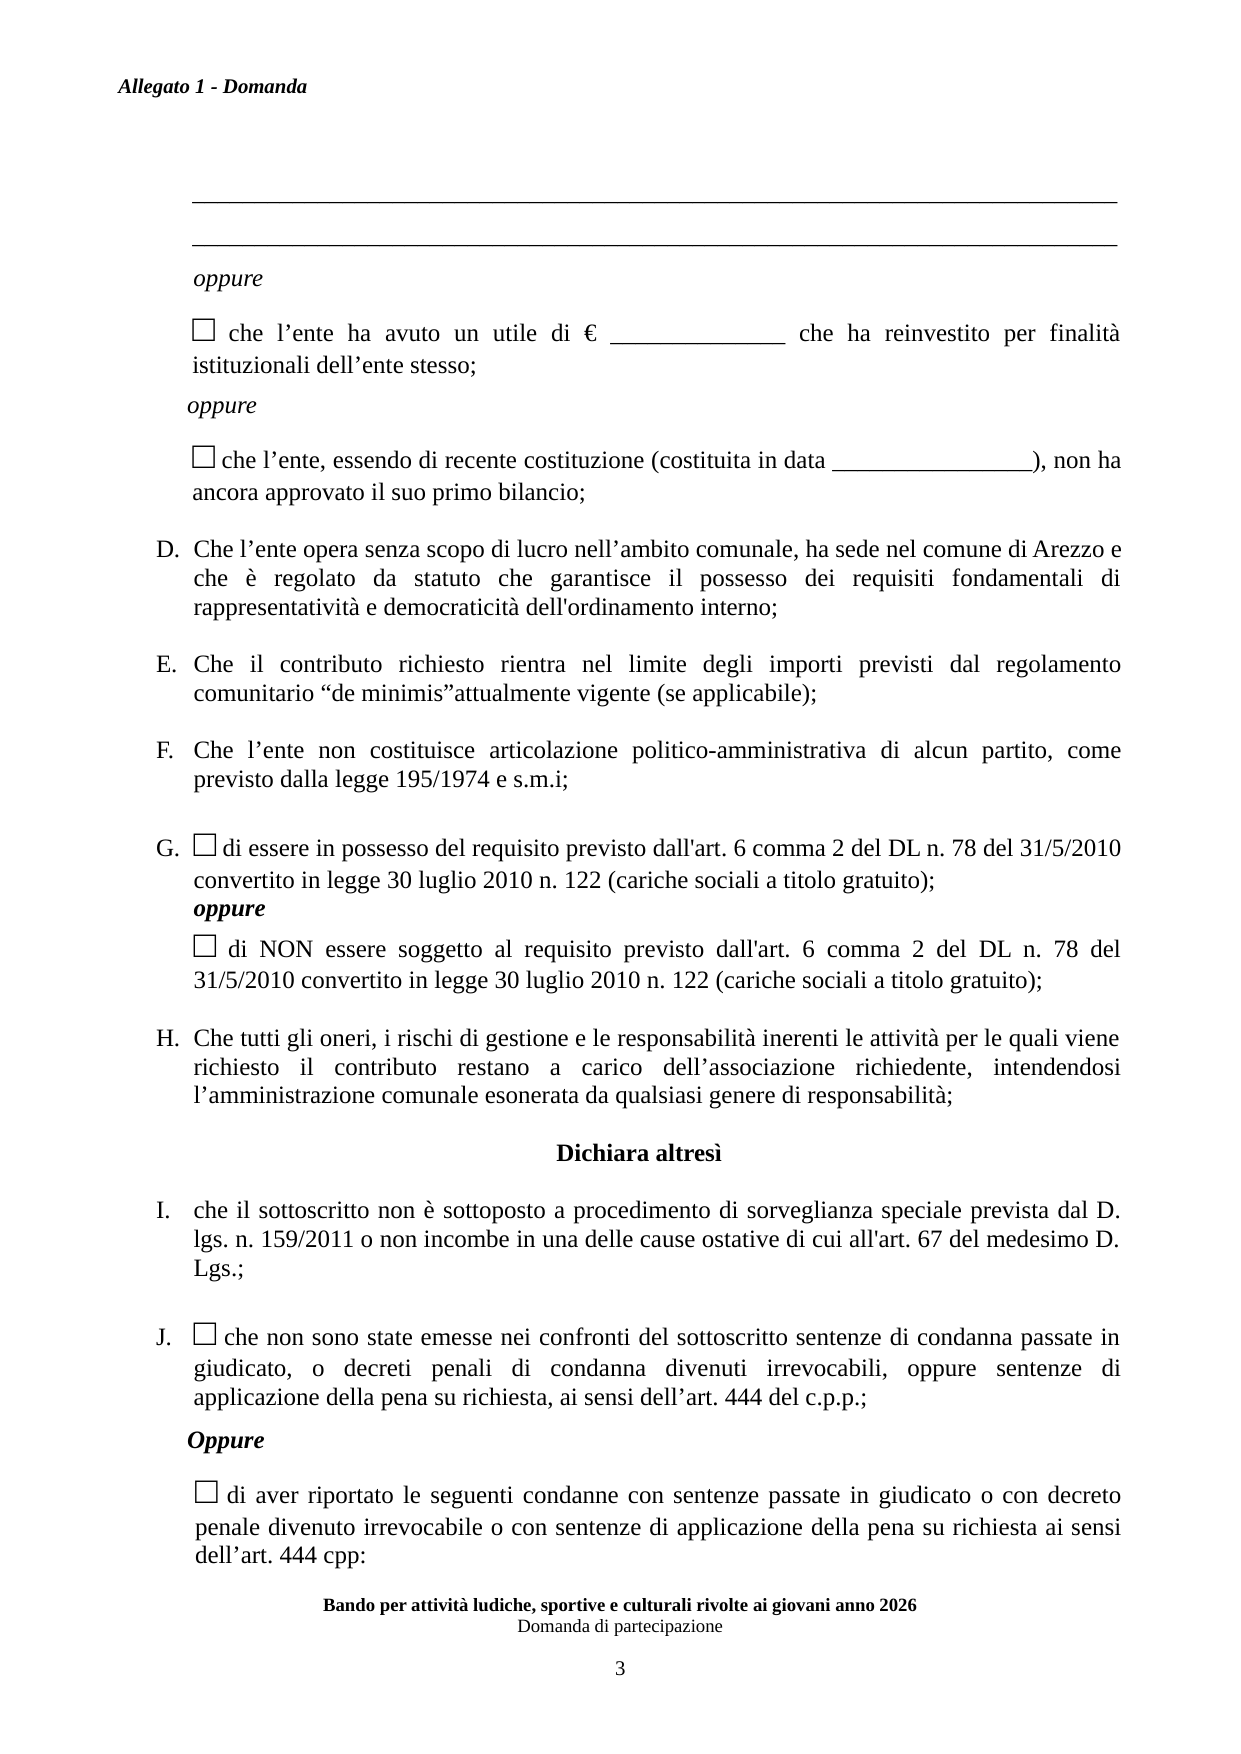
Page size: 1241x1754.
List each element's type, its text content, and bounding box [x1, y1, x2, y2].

text __________________________________________________________________________ [192, 220, 1122, 249]
list □ che non sono state emesse nei confronti del sottoscritto sentenze di condanna passate in giudicato, o decreti penali di condanna divenuti irrevocabili, oppure sentenze di applicazione della pena su richiesta, ai sensi dell’art. 444 del c.p.p.; [156, 1310, 1122, 1411]
text __________________________________________________________________________ [192, 177, 1122, 206]
text □ di aver riportato le seguenti condanne con sentenze passate in giudicato o con decreto penale divenuto irrevocabile o con sentenze di applicazione della pena su richiesta ai sensi dell’art. 444 cpp: [195, 1468, 1122, 1569]
text oppure [118, 263, 1122, 292]
list oppure [156, 893, 1122, 922]
list Che l’ente opera senza scopo di lucro nell’ambito comunale, ha sede nel comune di Arezzo e che è regolato da statuto che garantisce il possesso dei requisiti fondamentali di rappresentatività e democraticità dell'ordinamento interno; [156, 534, 1122, 620]
list Che tutti gli oneri, i rischi di gestione e le responsabilità inerenti le attività per le quali viene richiesto il contributo restano a carico dell’associazione richiedente, intendendosi l’amministrazione comunale esonerata da qualsiasi genere di responsabilità; [156, 1023, 1122, 1109]
text □ che l’ente ha avuto un utile di € ______________ che ha reinvestito per finalità istituzionali dell’ente stesso; [192, 307, 1122, 378]
list Che l’ente non costituisce articolazione politico-amministrativa di alcun partito, come previsto dalla legge 195/1974 e s.m.i; [156, 735, 1122, 793]
text Oppure [118, 1425, 1122, 1454]
list Che il contributo richiesto rientra nel limite degli importi previsti dal regolamento comunitario “de minimis”attualmente vigente (se applicabile); [156, 649, 1122, 707]
text Dichiara altresì [156, 1138, 1122, 1167]
text oppure [118, 390, 1122, 419]
text □ che l’ente, essendo di recente costituzione (costituita in data ________________), non ha ancora approvato il suo primo bilancio; [192, 433, 1122, 505]
list che il sottoscritto non è sottoposto a procedimento di sorveglianza speciale prevista dal D. lgs. n. 159/2011 o non incombe in una delle cause ostative di cui all'art. 67 del medesimo D. Lgs.; [156, 1195, 1122, 1282]
list □ di NON essere soggetto al requisito previsto dall'art. 6 comma 2 del DL n. 78 del 31/5/2010 convertito in legge 30 luglio 2010 n. 122 (cariche sociali a titolo gratuito); [156, 922, 1122, 994]
list □ di essere in possesso del requisito previsto dall'art. 6 comma 2 del DL n. 78 del 31/5/2010 convertito in legge 30 luglio 2010 n. 122 (cariche sociali a titolo gratuito); [156, 822, 1122, 893]
